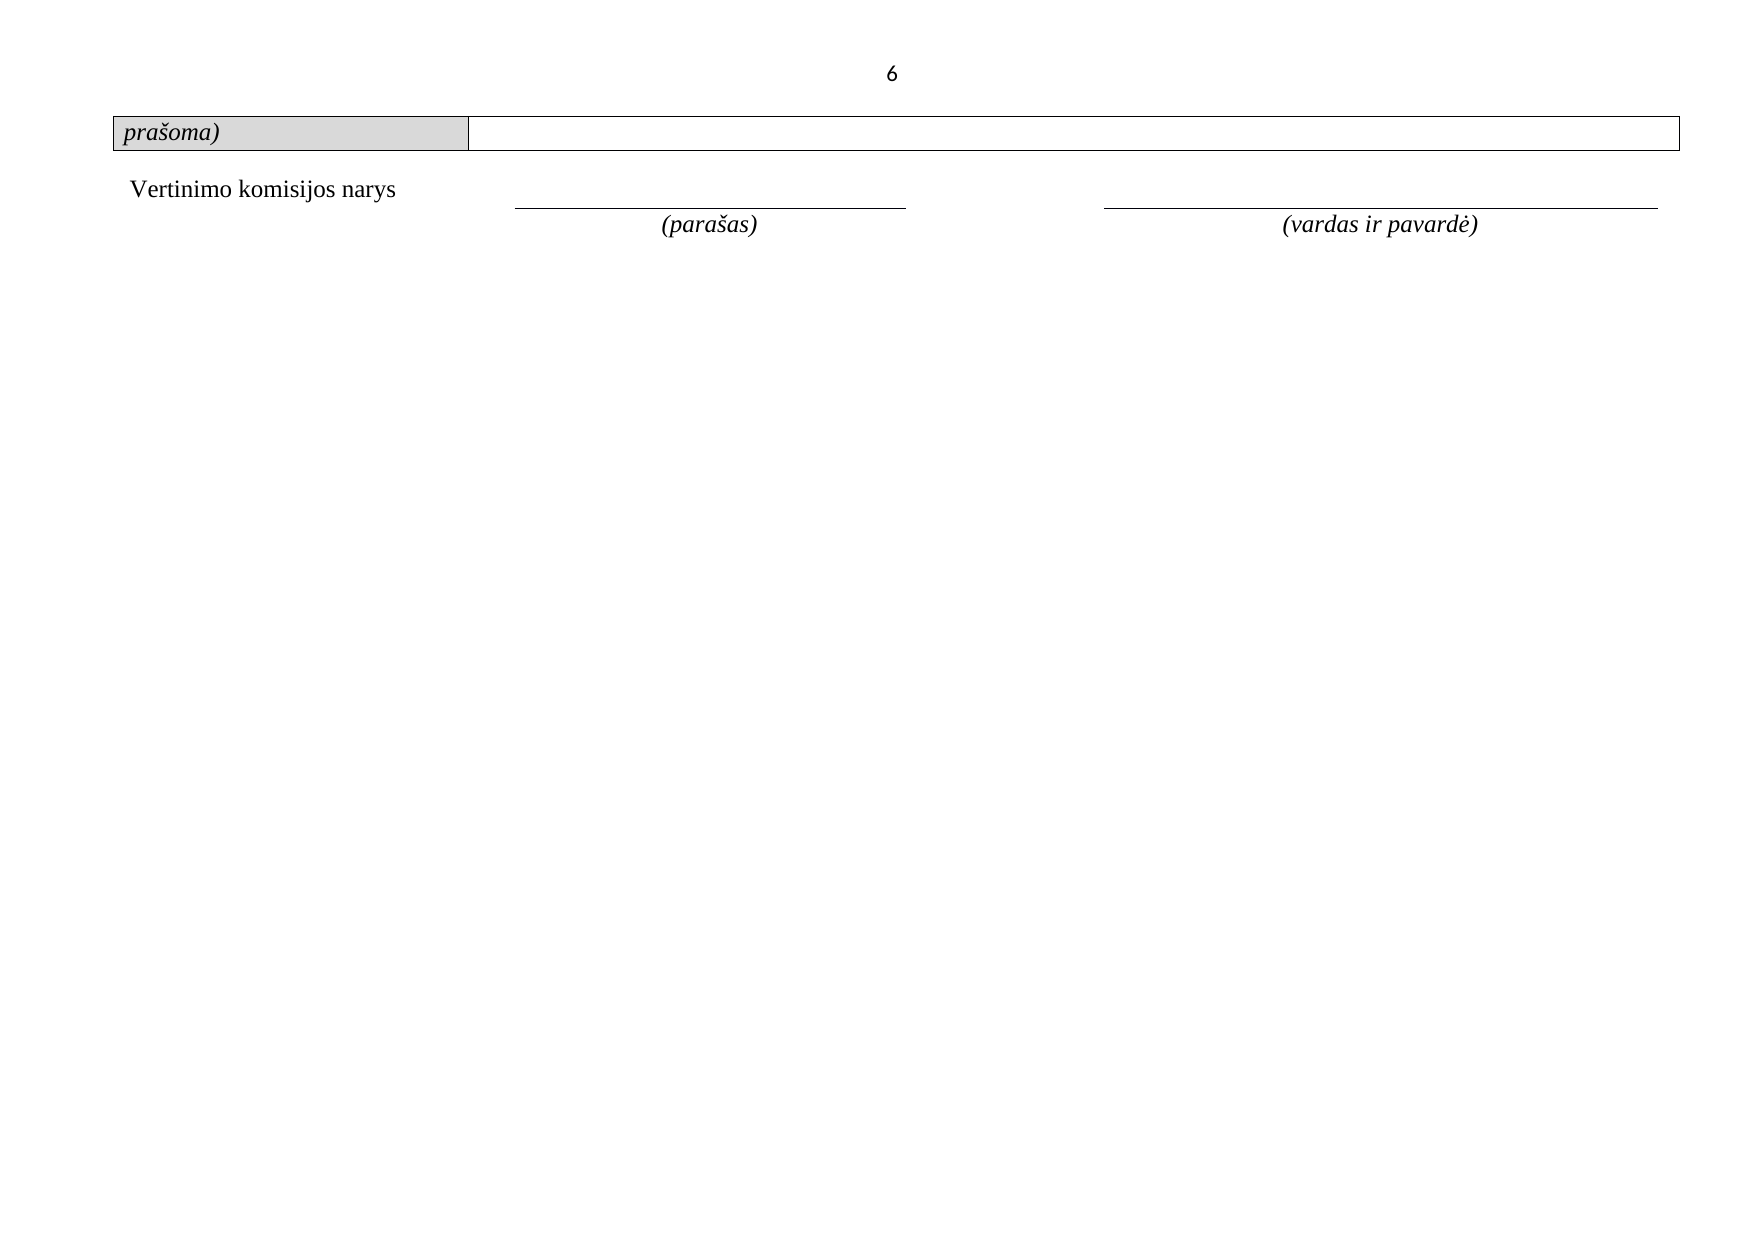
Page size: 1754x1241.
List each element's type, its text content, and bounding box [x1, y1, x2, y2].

table_header [515, 175, 906, 208]
table_header [906, 175, 1104, 208]
table_header [1104, 175, 1658, 208]
table_cell (parašas) [515, 209, 906, 242]
table_header Vertinimo komisijos narys [118, 175, 514, 208]
table_cell (vardas ir pavardė) [1104, 209, 1658, 242]
table_cell [118, 208, 514, 242]
table_cell prašoma) [114, 117, 468, 150]
table_cell [906, 208, 1104, 242]
table_cell [469, 117, 1679, 150]
